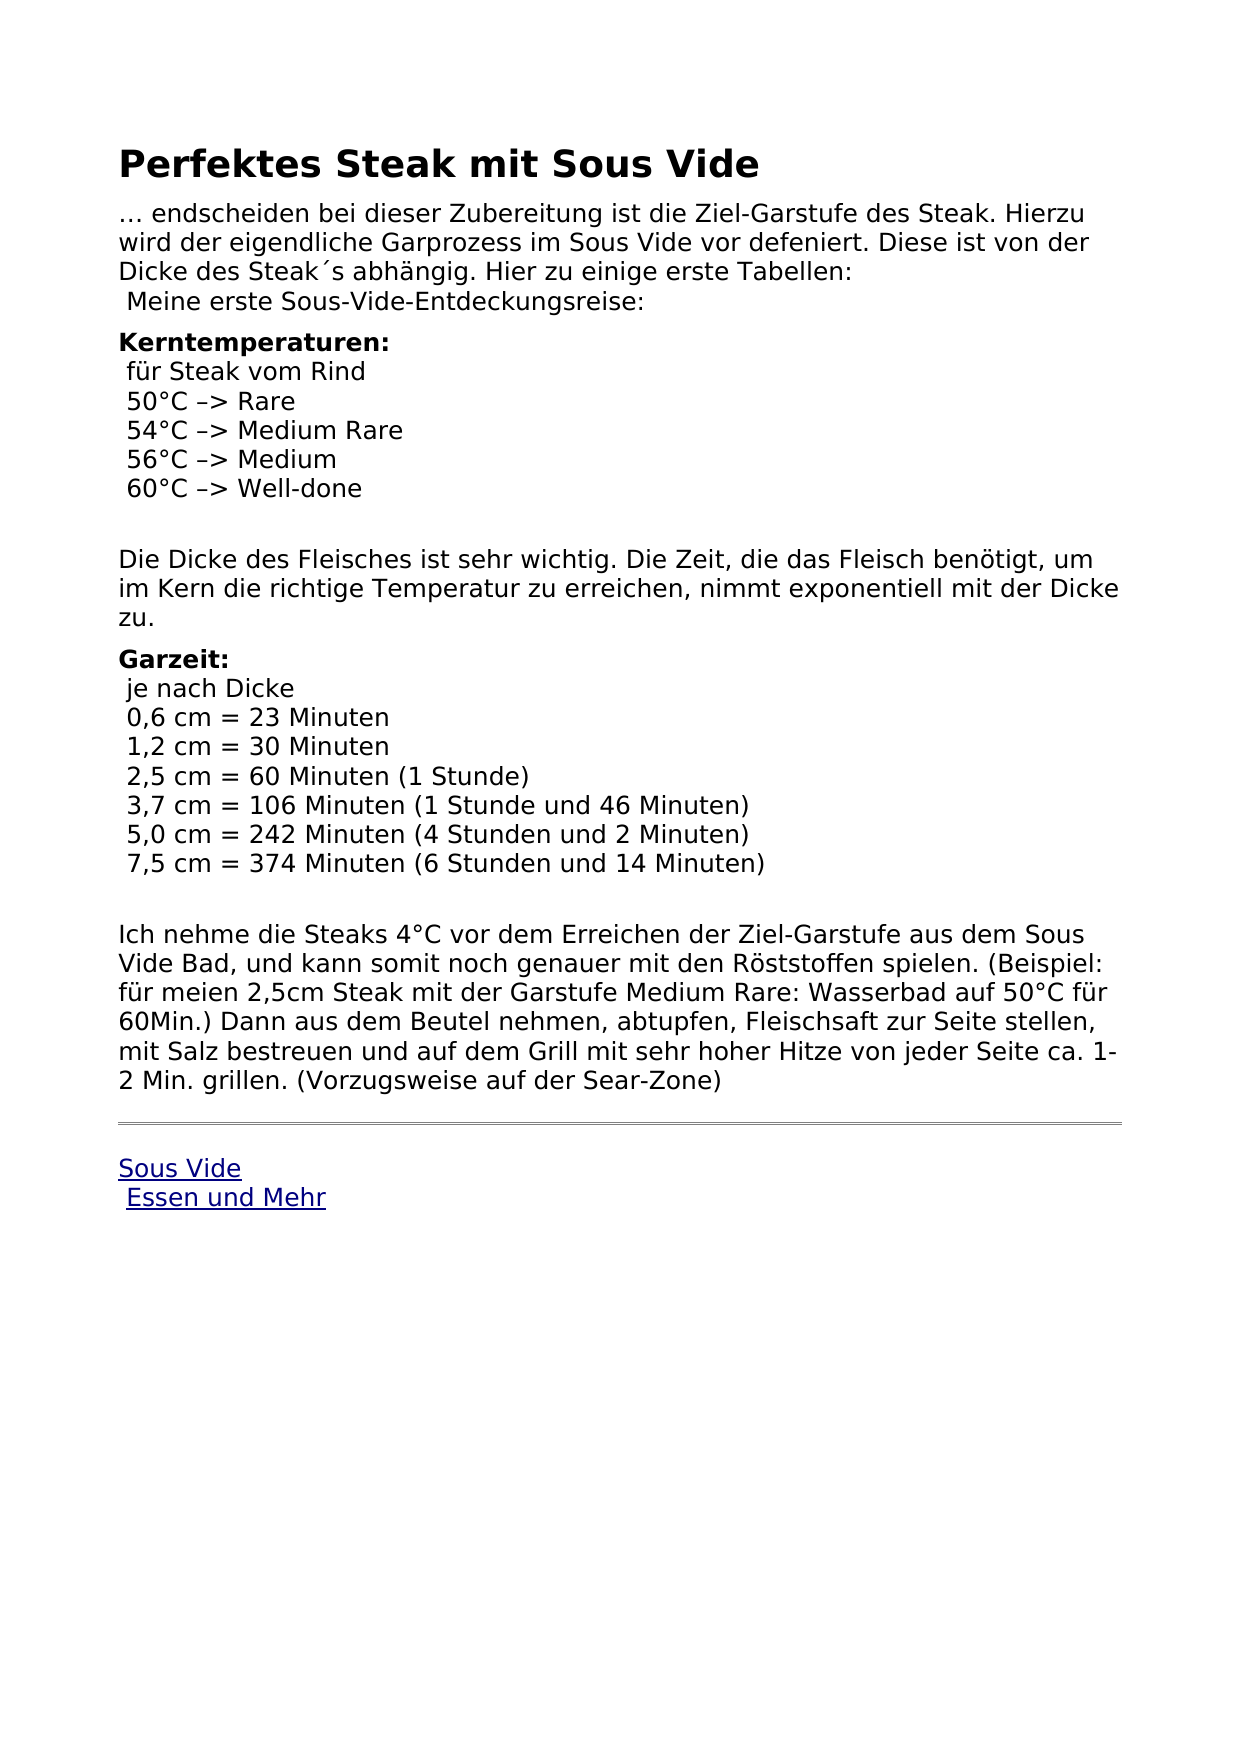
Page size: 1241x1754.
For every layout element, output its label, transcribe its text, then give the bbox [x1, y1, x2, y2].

text Kerntemperaturen: für Steak vom Rind 50°C –> Rare 54°C –> Medium Rare 56°C –> Medium 60°C –> Well-done [118, 328, 1122, 533]
text … endscheiden bei dieser Zubereitung ist die Ziel-Garstufe des Steak. Hierzu wird der eigendliche Garprozess im Sous Vide vor defeniert. Diese ist von der Dicke des Steak´s abhängig. Hier zu einige erste Tabellen: Meine erste Sous-Vide-Entdeckungsreise: [118, 199, 1122, 316]
text Garzeit: je nach Dicke 0,6 cm = 23 Minuten 1,2 cm = 30 Minuten 2,5 cm = 60 Minuten (1 Stunde) 3,7 cm = 106 Minuten (1 Stunde und 46 Minuten) 5,0 cm = 242 Minuten (4 Stunden und 2 Minuten) 7,5 cm = 374 Minuten (6 Stunden und 14 Minuten) [118, 645, 1122, 908]
text Sous Vide Essen und Mehr [118, 1154, 1122, 1212]
subtitle Perfektes Steak mit Sous Vide [118, 143, 1122, 187]
text Die Dicke des Fleisches ist sehr wichtig. Die Zeit, die das Fleisch benötigt, um im Kern die richtige Temperatur zu erreichen, nimmt exponentiell mit der Dicke zu. [118, 545, 1122, 633]
text Ich nehme die Steaks 4°C vor dem Erreichen der Ziel-Garstufe aus dem Sous Vide Bad, und kann somit noch genauer mit den Röststoffen spielen. (Beispiel: für meien 2,5cm Steak mit der Garstufe Medium Rare: Wasserbad auf 50°C für 60Min.) Dann aus dem Beutel nehmen, abtupfen, Fleischsaft zur Seite stellen, mit Salz bestreuen und auf dem Grill mit sehr hoher Hitze von jeder Seite ca. 1-2 Min. grillen. (Vorzugsweise auf der Sear-Zone) [118, 920, 1122, 1095]
